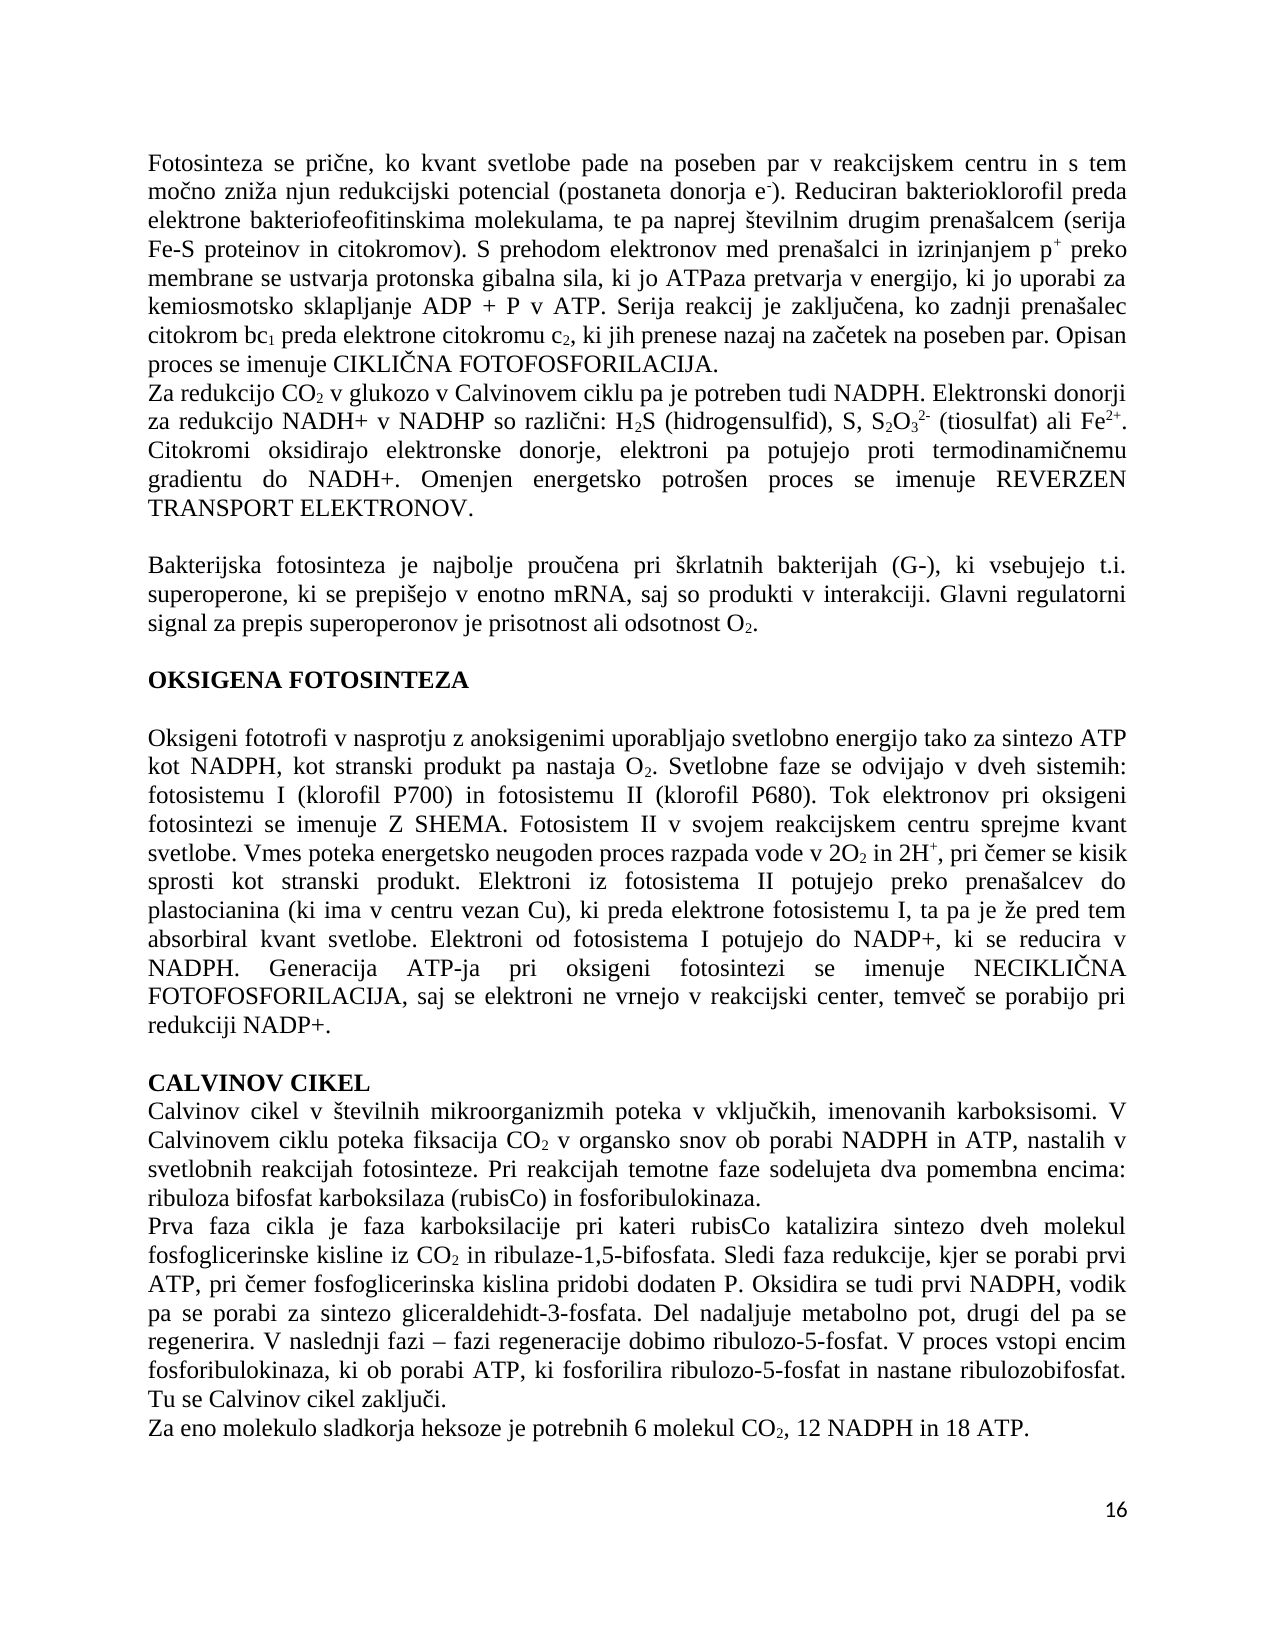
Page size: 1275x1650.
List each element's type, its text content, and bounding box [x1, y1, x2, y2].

text Oksigeni fototrofi v nasprotju z anoksigenimi uporabljajo svetlobno energijo tako za sintezo ATP kot NADPH, kot stranski produkt pa nastaja O2. Svetlobne faze se odvijajo v dveh sistemih: fotosistemu I (klorofil P700) in fotosistemu II (klorofil P680). Tok elektronov pri oksigeni fotosintezi se imenuje Z SHEMA. Fotosistem II v svojem reakcijskem centru sprejme kvant svetlobe. Vmes poteka energetsko neugoden proces razpada vode v 2O2 in 2H+, pri čemer se kisik sprosti kot stranski produkt. Elektroni iz fotosistema II potujejo preko prenašalcev do plastocianina (ki ima v centru vezan Cu), ki preda elektrone fotosistemu I, ta pa je že pred tem absorbiral kvant svetlobe. Elektroni od fotosistema I potujejo do NADP+, ki se reducira v NADPH. Generacija ATP-ja pri oksigeni fotosintezi se imenuje NECIKLIČNA FOTOFOSFORILACIJA, saj se elektroni ne vrnejo v reakcijski center, temveč se porabijo pri redukciji NADP+. [148, 723, 1127, 1039]
text Fotosinteza se prične, ko kvant svetlobe pade na poseben par v reakcijskem centru in s tem močno zniža njun redukcijski potencial (postaneta donorja e-). Reduciran bakterioklorofil preda elektrone bakteriofeofitinskima molekulama, te pa naprej številnim drugim prenašalcem (serija Fe-S proteinov in citokromov). S prehodom elektronov med prenašalci in izrinjanjem p+ preko membrane se ustvarja protonska gibalna sila, ki jo ATPaza pretvarja v energijo, ki jo uporabi za kemiosmotsko sklapljanje ADP + P v ATP. Serija reakcij je zaključena, ko zadnji prenašalec citokrom bc1 preda elektrone citokromu c2, ki jih prenese nazaj na začetek na poseben par. Opisan proces se imenuje CIKLIČNA FOTOFOSFORILACIJA. [148, 148, 1127, 378]
text Calvinov cikel v številnih mikroorganizmih poteka v vključkih, imenovanih karboksisomi. V Calvinovem ciklu poteka fiksacija CO2 v organsko snov ob porabi NADPH in ATP, nastalih v svetlobnih reakcijah fotosinteze. Pri reakcijah temotne faze sodelujeta dva pomembna encima: ribuloza bifosfat karboksilaza (rubisCo) in fosforibulokinaza. [148, 1096, 1127, 1211]
text Prva faza cikla je faza karboksilacije pri kateri rubisCo katalizira sintezo dveh molekul fosfoglicerinske kisline iz CO2 in ribulaze-1,5-bifosfata. Sledi faza redukcije, kjer se porabi prvi ATP, pri čemer fosfoglicerinska kislina pridobi dodaten P. Oksidira se tudi prvi NADPH, vodik pa se porabi za sintezo gliceraldehidt-3-fosfata. Del nadaljuje metabolno pot, drugi del pa se regenerira. V naslednji fazi – fazi regeneracije dobimo ribulozo-5-fosfat. V proces vstopi encim fosforibulokinaza, ki ob porabi ATP, ki fosforilira ribulozo-5-fosfat in nastane ribulozobifosfat. Tu se Calvinov cikel zaključi. [148, 1211, 1127, 1413]
text Bakterijska fotosinteza je najbolje proučena pri škrlatnih bakterijah (G-), ki vsebujejo t.i. superoperone, ki se prepišejo v enotno mRNA, saj so produkti v interakciji. Glavni regulatorni signal za prepis superoperonov je prisotnost ali odsotnost O2. [148, 550, 1127, 636]
text OKSIGENA FOTOSINTEZA [148, 665, 1127, 694]
text Za eno molekulo sladkorja heksoze je potrebnih 6 molekul CO2, 12 NADPH in 18 ATP. [148, 1413, 1127, 1441]
text CALVINOV CIKEL [148, 1068, 1127, 1096]
text Za redukcijo CO2 v glukozo v Calvinovem ciklu pa je potreben tudi NADPH. Elektronski donorji za redukcijo NADH+ v NADHP so različni: H2S (hidrogensulfid), S, S2O32- (tiosulfat) ali Fe2+. Citokromi oksidirajo elektronske donorje, elektroni pa potujejo proti termodinamičnemu gradientu do NADH+. Omenjen energetsko potrošen proces se imenuje REVERZEN TRANSPORT ELEKTRONOV. [148, 378, 1127, 521]
